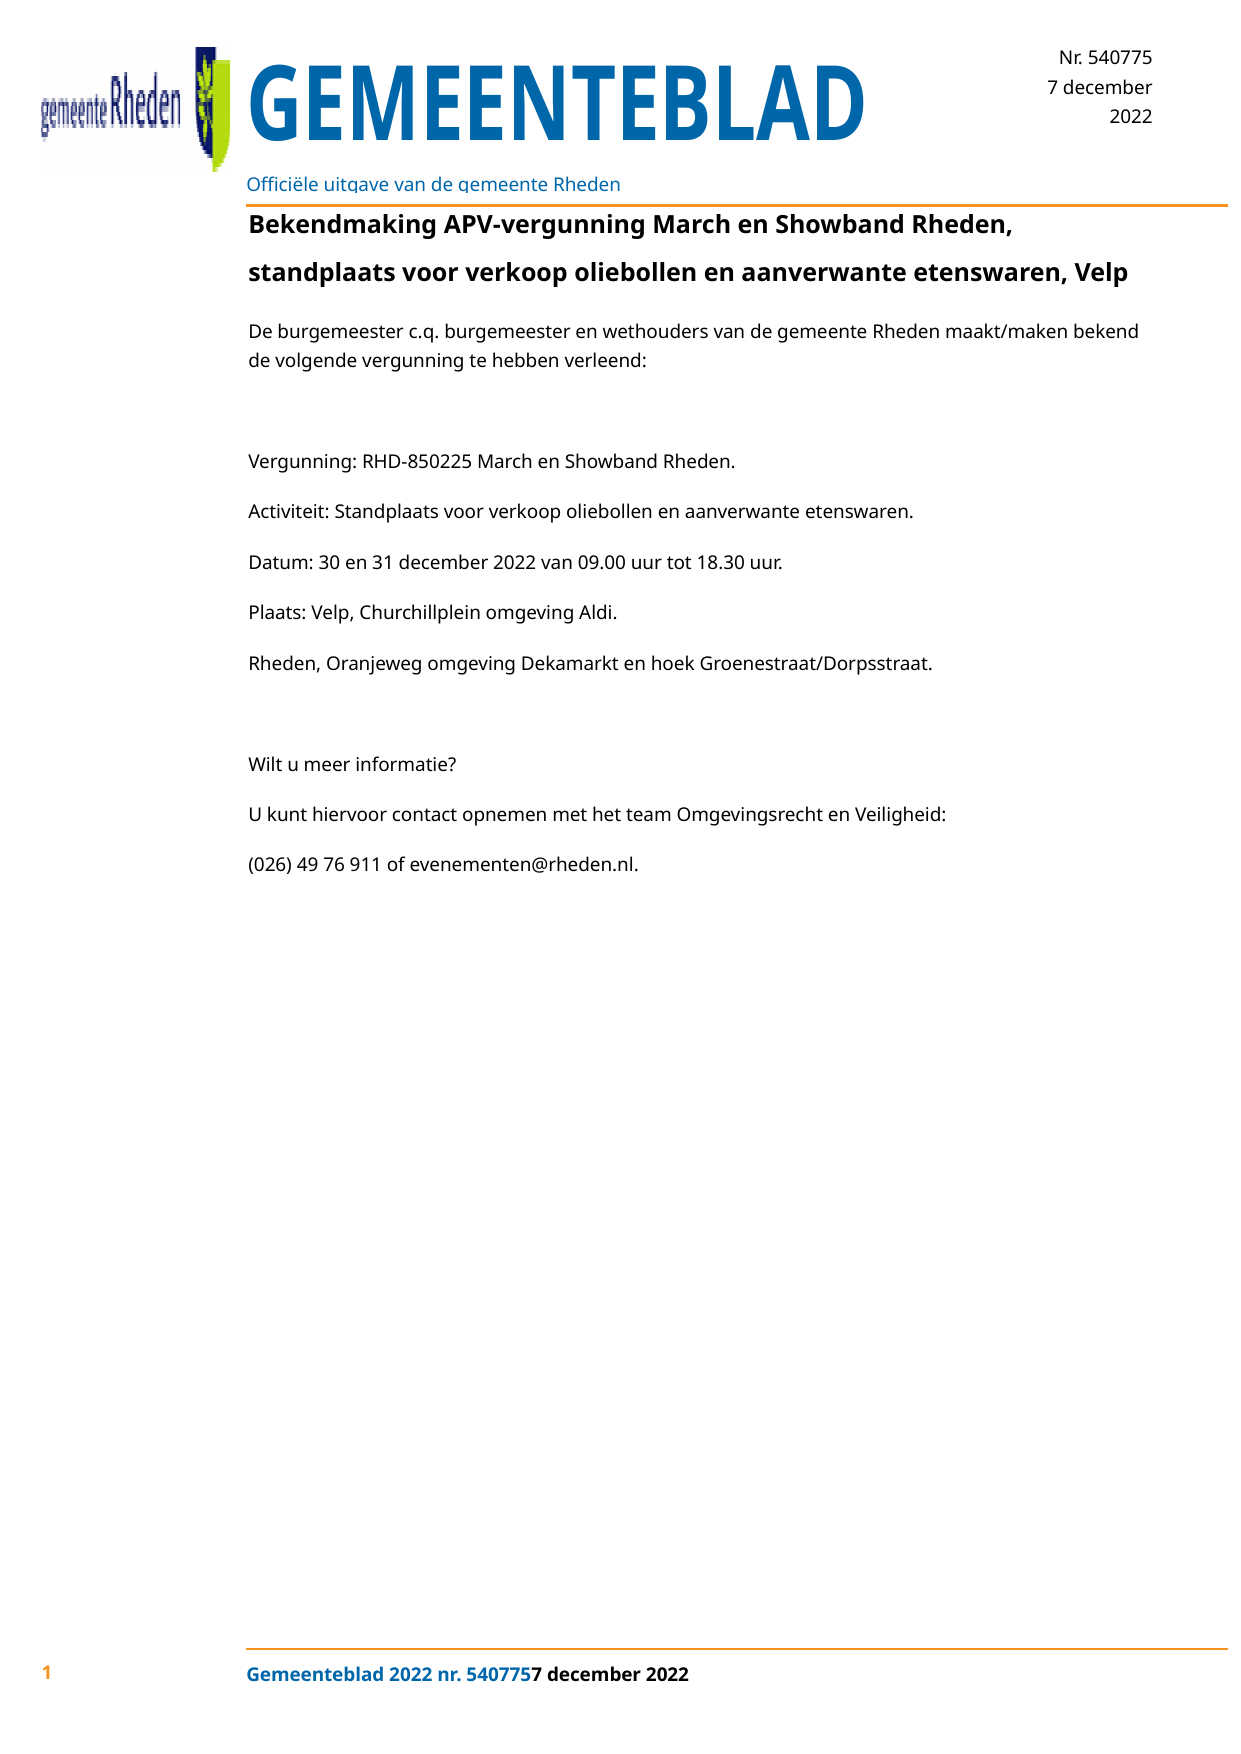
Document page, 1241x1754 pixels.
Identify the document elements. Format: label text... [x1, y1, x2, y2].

text U kunt hiervoor contact opnemen met het team Omgevingsrecht en Veiligheid: [248, 801, 1152, 827]
text Activiteit: Standplaats voor verkoop oliebollen en aanverwante etenswaren. [248, 499, 1152, 524]
text Wilt u meer informatie? [248, 751, 1152, 777]
text Datum: 30 en 31 december 2022 van 09.00 uur tot 18.30 uur. [248, 549, 1152, 575]
text (026) 49 76 911 of evenementen@rheden.nl. [248, 852, 1152, 877]
text Bekendmaking APV-vergunning March en Showband Rheden, standplaats voor verkoop oliebollen en aanverwante etenswaren, Velp [248, 207, 1152, 288]
picture [41, 47, 231, 172]
text Rheden, Oranjeweg omgeving Dekamarkt en hoek Groenestraat/Dorpsstraat. [248, 650, 1152, 676]
text De burgemeester c.q. burgemeester en wethouders van de gemeente Rheden maakt/maken bekend de volgende vergunning te hebben verleend: [248, 318, 1152, 373]
text Vergunning: RHD-850225 March en Showband Rheden. [248, 448, 1152, 474]
text Plaats: Velp, Churchillplein omgeving Aldi. [248, 599, 1152, 625]
